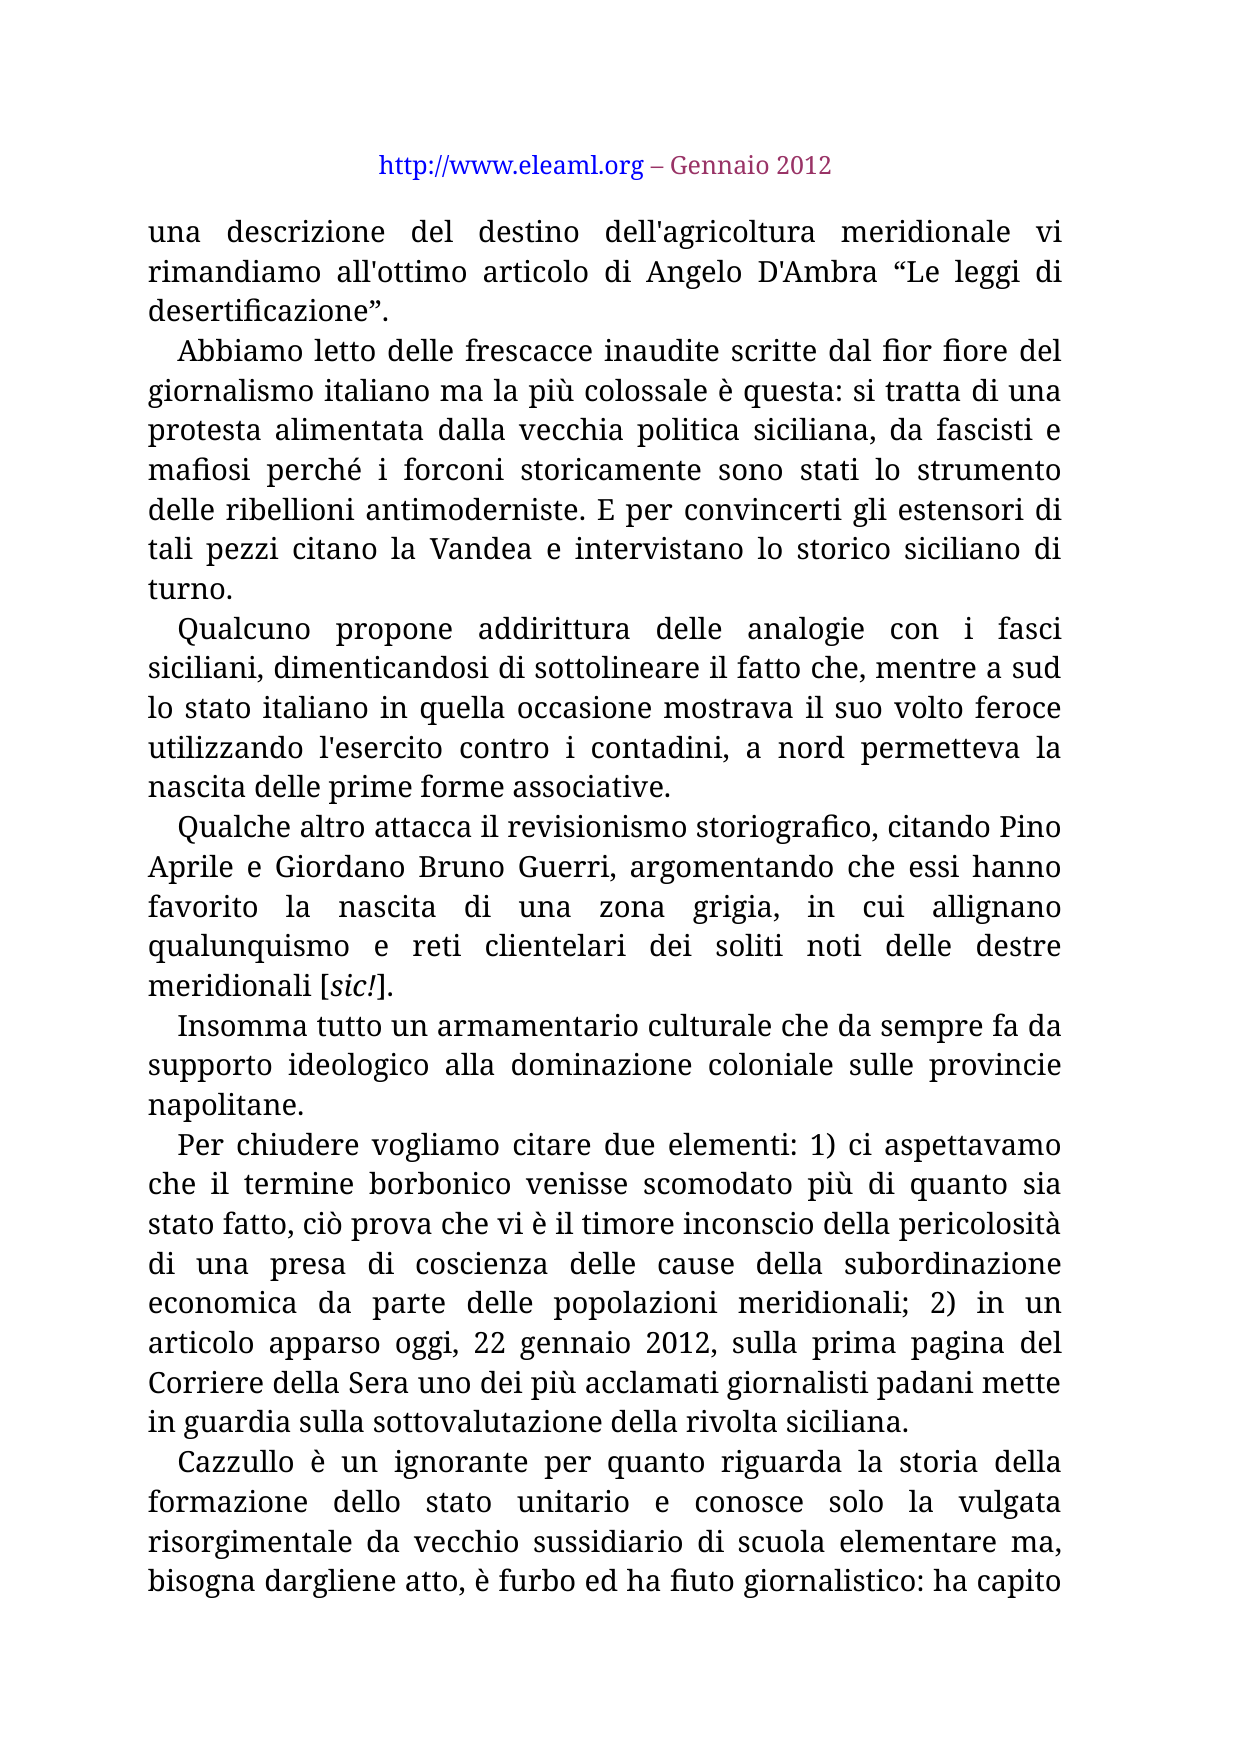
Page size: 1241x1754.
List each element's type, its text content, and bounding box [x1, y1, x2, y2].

text Qualcuno propone addirittura delle analogie con i fasci siciliani, dimenticandosi di sottolineare il fatto che, mentre a sud lo stato italiano in quella occasione mostrava il suo volto feroce utilizzando l'esercito contro i contadini, a nord permetteva la nascita delle prime forme associative. [148, 608, 1063, 806]
text Per chiudere vogliamo citare due elementi: 1) ci aspettavamo che il termine borbonico venisse scomodato più di quanto sia stato fatto, ciò prova che vi è il timore inconscio della pericolosità di una presa di coscienza delle cause della subordinazione economica da parte delle popolazioni meridionali; 2) in un articolo apparso oggi, 22 gennaio 2012, sulla prima pagina del Corriere della Sera uno dei più acclamati giornalisti padani mette in guardia sulla sottovalutazione della rivolta siciliana. [148, 1124, 1063, 1441]
text Qualche altro attacca il revisionismo storiografico, citando Pino Aprile e Giordano Bruno Guerri, argomentando che essi hanno favorito la nascita di una zona grigia, in cui allignano qualunquismo e reti clientelari dei soliti noti delle destre meridionali [sic!]. [148, 806, 1063, 1005]
text Abbiamo letto delle frescacce inaudite scritte dal fior fiore del giornalismo italiano ma la più colossale è questa: si tratta di una protesta alimentata dalla vecchia politica siciliana, da fascisti e mafiosi perché i forconi storicamente sono stati lo strumento delle ribellioni antimoderniste. E per convincerti gli estensori di tali pezzi citano la Vandea e intervistano lo storico siciliano di turno. [148, 330, 1063, 608]
text una descrizione del destino dell'agricoltura meridionale vi rimandiamo all'ottimo articolo di Angelo D'Ambra “Le leggi di desertificazione”. [148, 211, 1063, 330]
text Cazzullo è un ignorante per quanto riguarda la storia della formazione dello stato unitario e conosce solo la vulgata risorgimentale da vecchio sussidiario di scuola elementare ma, bisogna dargliene atto, è furbo ed ha fiuto giornalistico: ha capito [148, 1441, 1063, 1600]
text Insomma tutto un armamentario culturale che da sempre fa da supporto ideologico alla dominazione coloniale sulle provincie napolitane. [148, 1005, 1063, 1124]
